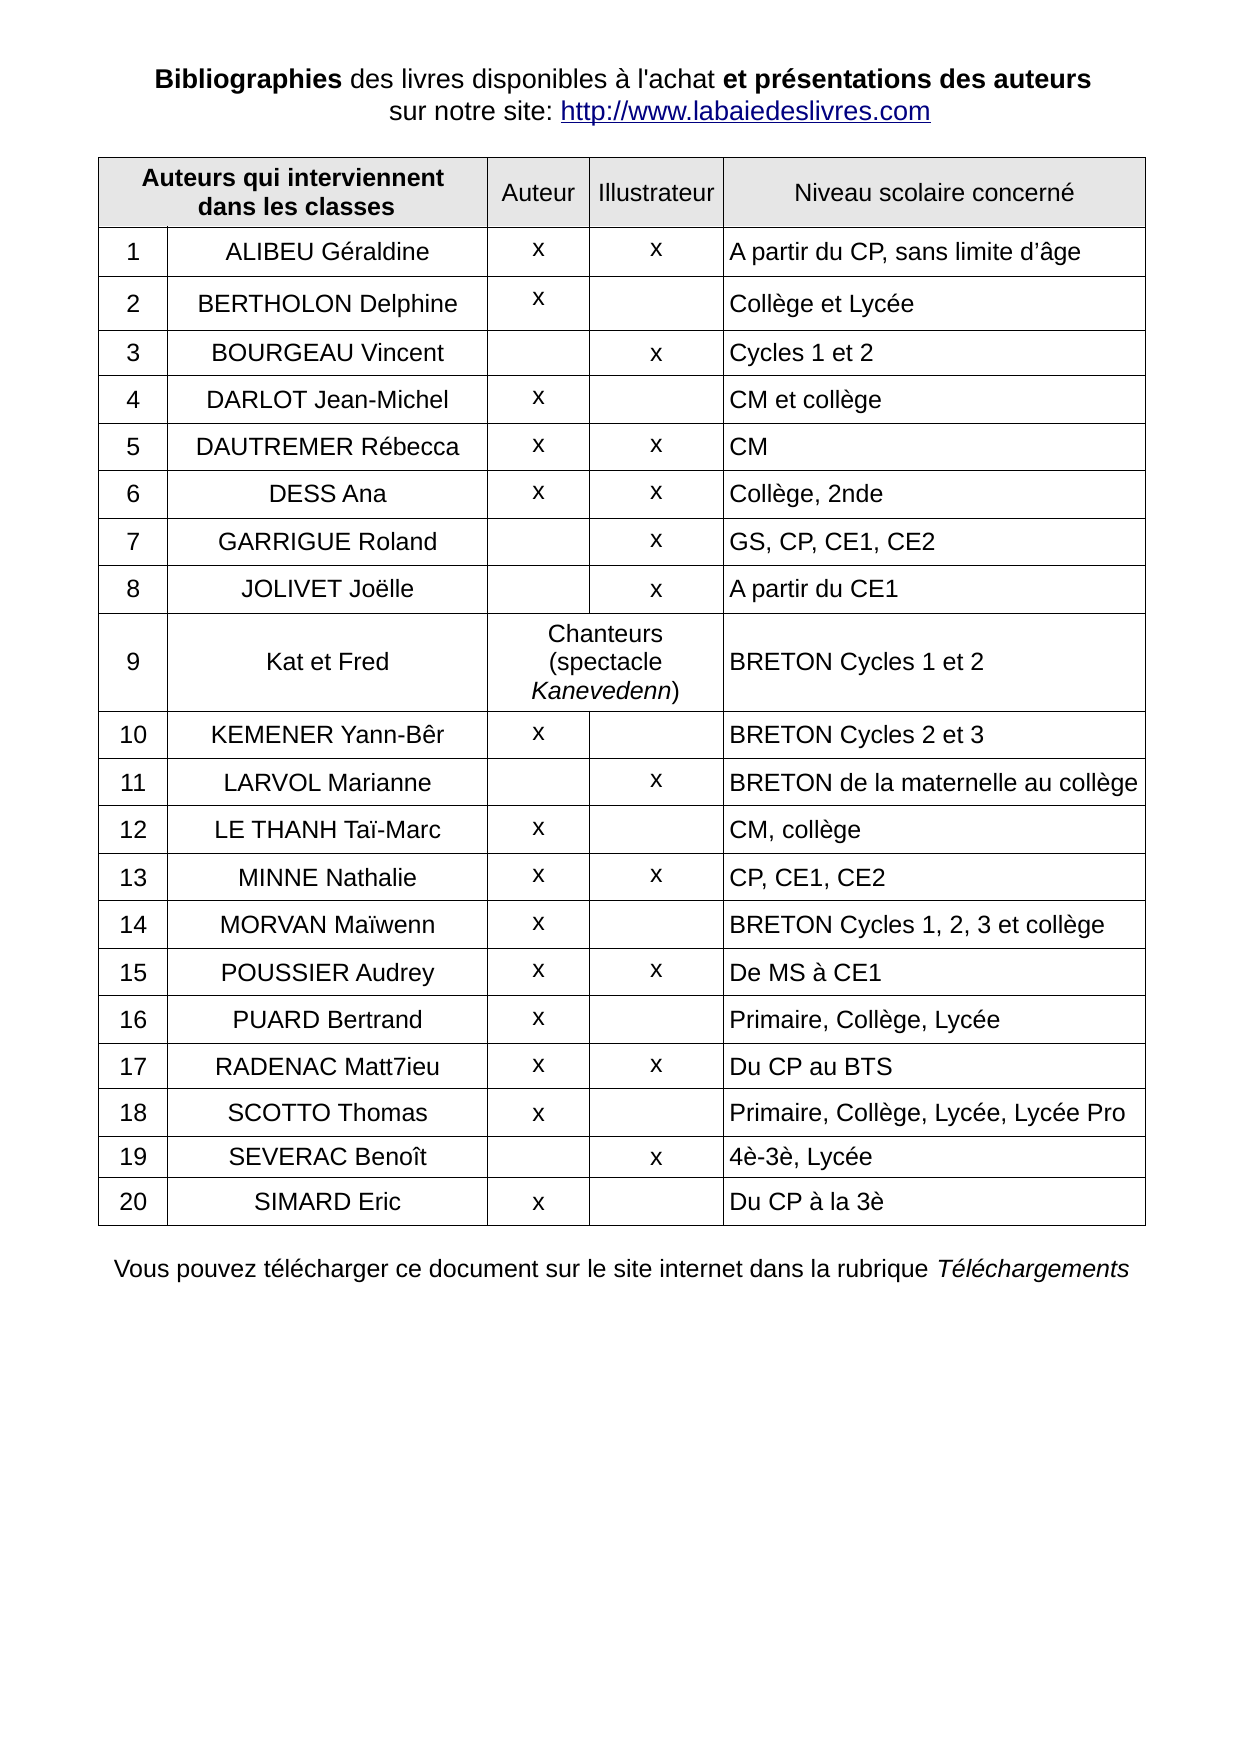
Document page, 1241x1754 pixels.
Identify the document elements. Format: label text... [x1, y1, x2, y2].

table_cell 3 [99, 331, 167, 375]
table_cell ALIBEU Géraldine [168, 228, 487, 276]
table_cell 20 [99, 1178, 167, 1225]
table_cell [590, 376, 723, 422]
table_cell 7 [99, 519, 167, 565]
table_cell 10 [99, 712, 167, 758]
table_cell GS, CP, CE1, CE2 [724, 519, 1145, 565]
table_cell x [488, 1044, 589, 1088]
table_cell SEVERAC Benoît [168, 1137, 487, 1177]
table_cell [590, 901, 723, 948]
table_cell x [590, 519, 723, 565]
table_cell BERTHOLON Delphine [168, 277, 487, 329]
table_cell 1 [99, 228, 167, 276]
table_cell [488, 519, 589, 565]
table_cell SIMARD Eric [168, 1178, 487, 1225]
table_cell 16 [99, 996, 167, 1043]
table_header Auteur [488, 158, 589, 226]
table_cell DESS Ana [168, 471, 487, 517]
table_cell [488, 759, 589, 805]
table_header Illustrateur [590, 158, 723, 226]
table_cell x [590, 471, 723, 517]
table_cell x [590, 1137, 723, 1177]
table_cell x [488, 712, 589, 758]
table_cell LE THANH Taï-Marc [168, 806, 487, 853]
table_cell x [488, 1178, 589, 1225]
table_cell RADENAC Matt7ieu [168, 1044, 487, 1088]
table_cell Collège et Lycée [724, 277, 1145, 329]
table_cell [488, 331, 589, 375]
table_cell MINNE Nathalie [168, 854, 487, 900]
table_cell CP, CE1, CE2 [724, 854, 1145, 900]
table_cell x [488, 949, 589, 995]
table_cell 14 [99, 901, 167, 948]
table_cell 2 [99, 277, 167, 329]
table_cell x [488, 228, 589, 276]
table_cell PUARD Bertrand [168, 996, 487, 1043]
table_cell [590, 712, 723, 758]
text Bibliographies des livres disponibles à l'achat et présentations des auteurs [99, 63, 1147, 94]
table_cell BRETON de la maternelle au collège [724, 759, 1145, 805]
table_cell [590, 277, 723, 329]
table_cell 8 [99, 566, 167, 612]
table_cell A partir du CE1 [724, 566, 1145, 612]
table_cell BRETON Cycles 2 et 3 [724, 712, 1145, 758]
table_cell SCOTTO Thomas [168, 1089, 487, 1136]
table_cell Du CP au BTS [724, 1044, 1145, 1088]
table_cell Collège, 2nde [724, 471, 1145, 517]
table_cell POUSSIER Audrey [168, 949, 487, 995]
table_cell 15 [99, 949, 167, 995]
table_cell Cycles 1 et 2 [724, 331, 1145, 375]
table_cell CM et collège [724, 376, 1145, 422]
table_cell x [590, 854, 723, 900]
table_cell MORVAN Maïwenn [168, 901, 487, 948]
table_cell x [488, 996, 589, 1043]
table_cell DAUTREMER Rébecca [168, 424, 487, 470]
table_cell x [488, 854, 589, 900]
table_cell x [488, 1089, 589, 1136]
table_header Auteurs qui interviennent dans les classes [99, 158, 487, 226]
table_cell 6 [99, 471, 167, 517]
table_cell [590, 996, 723, 1043]
table_cell BOURGEAU Vincent [168, 331, 487, 375]
table_cell [488, 566, 589, 612]
table_cell [488, 1137, 589, 1177]
table_cell Chanteurs (spectacle Kanevedenn) [488, 614, 723, 711]
table_cell BRETON Cycles 1 et 2 [724, 614, 1145, 711]
table_cell x [488, 376, 589, 422]
table_cell 4è-3è, Lycée [724, 1137, 1145, 1177]
table_cell DARLOT Jean-Michel [168, 376, 487, 422]
table_cell CM [724, 424, 1145, 470]
text Vous pouvez télécharger ce document sur le site internet dans la rubrique Téléchargements [99, 1254, 1147, 1283]
table_cell x [590, 228, 723, 276]
table_header Niveau scolaire concerné [724, 158, 1145, 226]
table_cell CM, collège [724, 806, 1145, 853]
table_cell [590, 806, 723, 853]
table_cell 17 [99, 1044, 167, 1088]
table_cell 4 [99, 376, 167, 422]
table_cell 9 [99, 614, 167, 711]
table_cell x [590, 566, 723, 612]
table_cell Du CP à la 3è [724, 1178, 1145, 1225]
table_cell 13 [99, 854, 167, 900]
table_cell x [488, 424, 589, 470]
table_cell x [488, 806, 589, 853]
table_cell JOLIVET Joëlle [168, 566, 487, 612]
table_cell 12 [99, 806, 167, 853]
table_cell Primaire, Collège, Lycée, Lycée Pro [724, 1089, 1145, 1136]
table_cell x [488, 277, 589, 329]
table_cell x [488, 471, 589, 517]
table_cell BRETON Cycles 1, 2, 3 et collège [724, 901, 1145, 948]
table_cell x [590, 949, 723, 995]
table_cell GARRIGUE Roland [168, 519, 487, 565]
table_cell 11 [99, 759, 167, 805]
table_cell x [590, 1044, 723, 1088]
table_cell 18 [99, 1089, 167, 1136]
table_cell [590, 1089, 723, 1136]
table_cell KEMENER Yann-Bêr [168, 712, 487, 758]
table_cell 19 [99, 1137, 167, 1177]
table_cell [590, 1178, 723, 1225]
text sur notre site: http://www.labaiedeslivres.com [99, 94, 1147, 126]
table_cell x [488, 901, 589, 948]
table_cell A partir du CP, sans limite d’âge [724, 228, 1145, 276]
table_cell x [590, 759, 723, 805]
table_cell Primaire, Collège, Lycée [724, 996, 1145, 1043]
table_cell 5 [99, 424, 167, 470]
table_cell Kat et Fred [168, 614, 487, 711]
table_cell x [590, 424, 723, 470]
table_cell De MS à CE1 [724, 949, 1145, 995]
table_cell x [590, 331, 723, 375]
table_cell LARVOL Marianne [168, 759, 487, 805]
